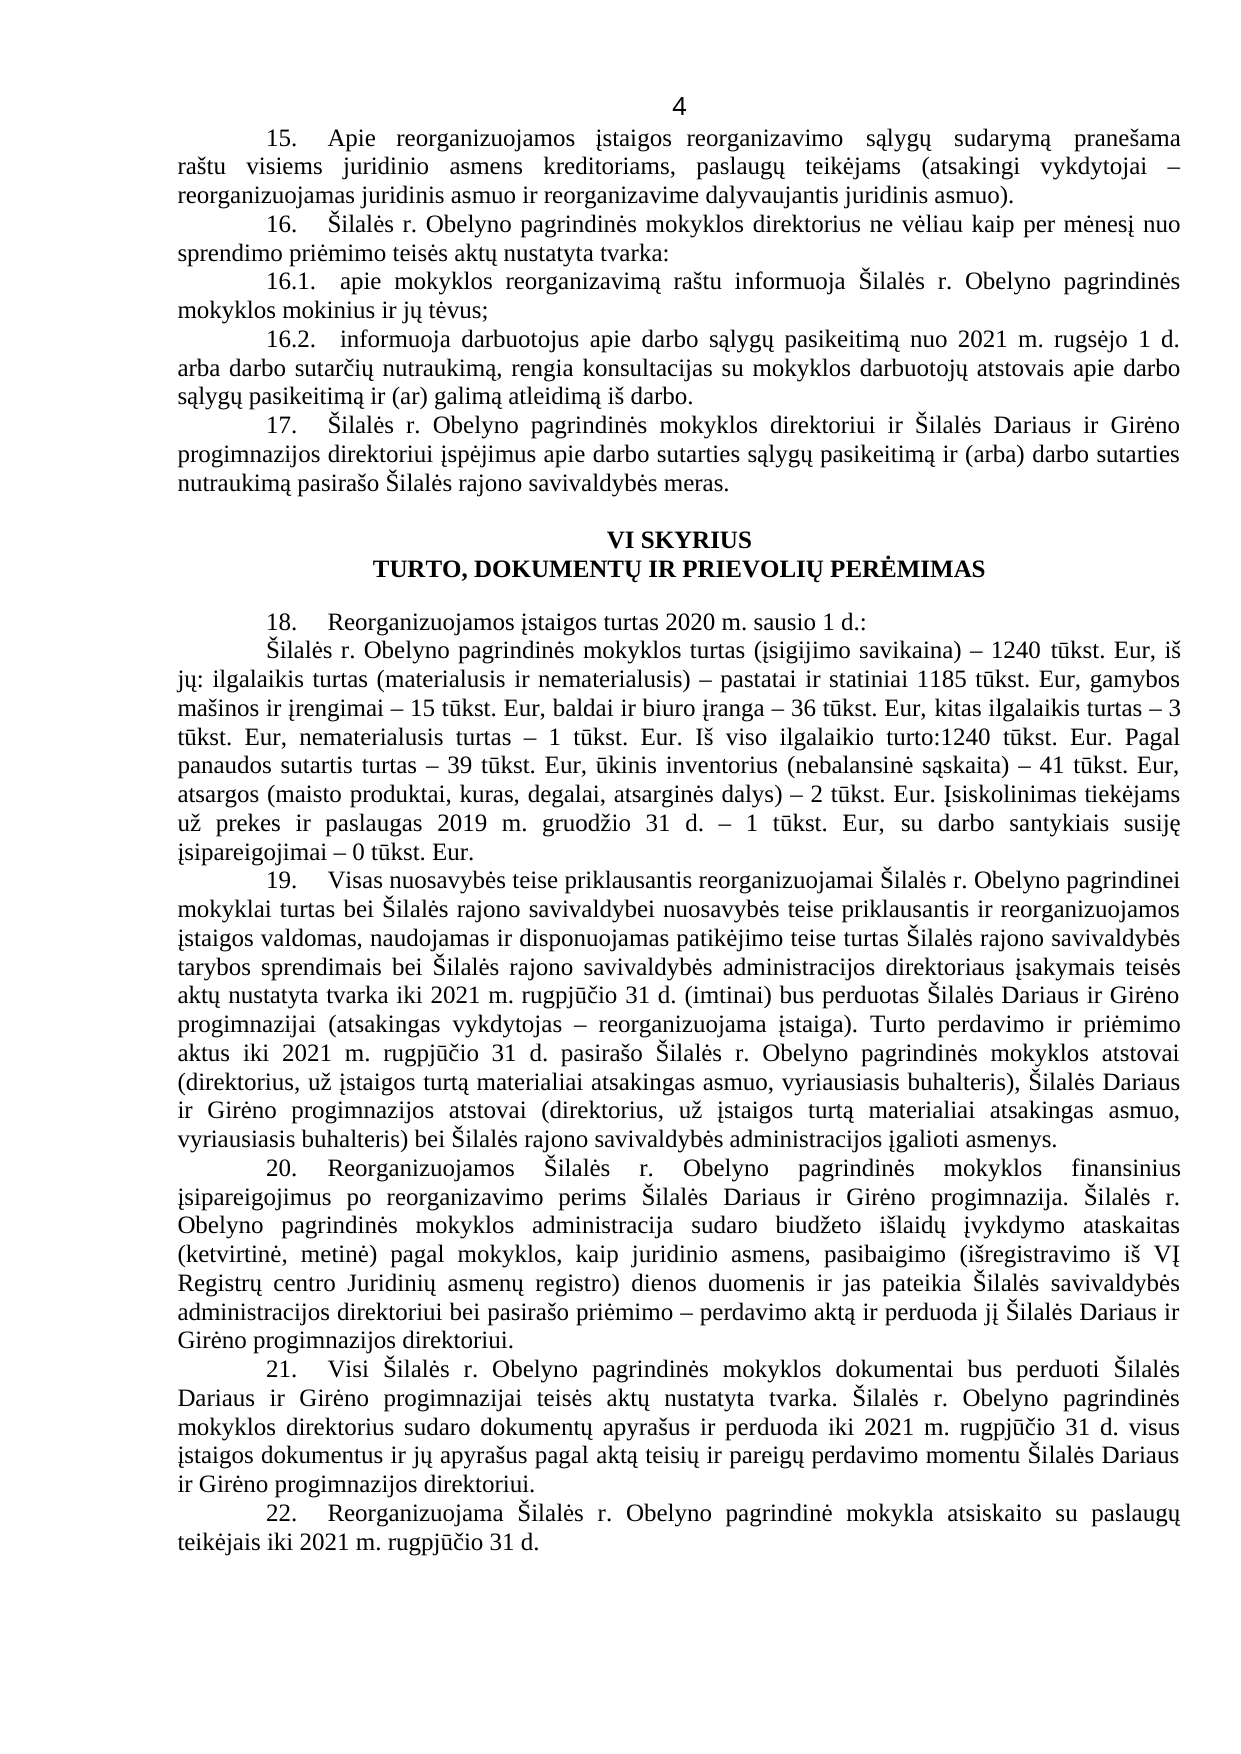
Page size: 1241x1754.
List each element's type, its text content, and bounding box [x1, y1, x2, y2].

text 16.1. apie mokyklos reorganizavimą raštu informuoja Šilalės r. Obelyno pagrindinės mokyklos mokinius ir jų tėvus; [177, 266, 1181, 324]
text VI SKYRIUS [177, 525, 1181, 554]
text 15. Apie reorganizuojamos įstaigos reorganizavimo sąlygų sudarymą pranešama raštu visiems juridinio asmens kreditoriams, paslaugų teikėjams (atsakingi vykdytojai – reorganizuojamas juridinis asmuo ir reorganizavime dalyvaujantis juridinis asmuo). [177, 123, 1181, 209]
text 22. Reorganizuojama Šilalės r. Obelyno pagrindinė mokykla atsiskaito su paslaugų teikėjais iki 2021 m. rugpjūčio 31 d. [177, 1498, 1181, 1556]
text 18. Reorganizuojamos įstaigos turtas 2020 m. sausio 1 d.: [177, 607, 1181, 636]
text 17. Šilalės r. Obelyno pagrindinės mokyklos direktoriui ir Šilalės Dariaus ir Girėno progimnazijos direktoriui įspėjimus apie darbo sutarties sąlygų pasikeitimą ir (arba) darbo sutarties nutraukimą pasirašo Šilalės rajono savivaldybės meras. [177, 410, 1181, 496]
text Šilalės r. Obelyno pagrindinės mokyklos turtas (įsigijimo savikaina) – 1240 tūkst. Eur, iš jų: ilgalaikis turtas (materialusis ir nematerialusis) – pastatai ir statiniai 1185 tūkst. Eur, gamybos mašinos ir įrengimai – 15 tūkst. Eur, baldai ir biuro įranga – 36 tūkst. Eur, kitas ilgalaikis turtas – 3 tūkst. Eur, nematerialusis turtas – 1 tūkst. Eur. Iš viso ilgalaikio turto:1240 tūkst. Eur. Pagal panaudos sutartis turtas – 39 tūkst. Eur, ūkinis inventorius (nebalansinė sąskaita) – 41 tūkst. Eur, atsargos (maisto produktai, kuras, degalai, atsarginės dalys) – 2 tūkst. Eur. Įsiskolinimas tiekėjams už prekes ir paslaugas 2019 m. gruodžio 31 d. – 1 tūkst. Eur, su darbo santykiais susiję įsipareigojimai – 0 tūkst. Eur. [177, 636, 1181, 866]
text 20. Reorganizuojamos Šilalės r. Obelyno pagrindinės mokyklos finansinius įsipareigojimus po reorganizavimo perims Šilalės Dariaus ir Girėno progimnazija. Šilalės r. Obelyno pagrindinės mokyklos administracija sudaro biudžeto išlaidų įvykdymo ataskaitas (ketvirtinė, metinė) pagal mokyklos, kaip juridinio asmens, pasibaigimo (išregistravimo iš VĮ Registrų centro Juridinių asmenų registro) dienos duomenis ir jas pateikia Šilalės savivaldybės administracijos direktoriui bei pasirašo priėmimo – perdavimo aktą ir perduoda jį Šilalės Dariaus ir Girėno progimnazijos direktoriui. [177, 1153, 1181, 1354]
text TURTO, DOKUMENTŲ IR PRIEVOLIŲ PERĖMIMAS [177, 554, 1181, 583]
text 16. Šilalės r. Obelyno pagrindinės mokyklos direktorius ne vėliau kaip per mėnesį nuo sprendimo priėmimo teisės aktų nustatyta tvarka: [177, 209, 1181, 266]
text 16.2. informuoja darbuotojus apie darbo sąlygų pasikeitimą nuo 2021 m. rugsėjo 1 d. arba darbo sutarčių nutraukimą, rengia konsultacijas su mokyklos darbuotojų atstovais apie darbo sąlygų pasikeitimą ir (ar) galimą atleidimą iš darbo. [177, 324, 1181, 410]
text 21. Visi Šilalės r. Obelyno pagrindinės mokyklos dokumentai bus perduoti Šilalės Dariaus ir Girėno progimnazijai teisės aktų nustatyta tvarka. Šilalės r. Obelyno pagrindinės mokyklos direktorius sudaro dokumentų apyrašus ir perduoda iki 2021 m. rugpjūčio 31 d. visus įstaigos dokumentus ir jų apyrašus pagal aktą teisių ir pareigų perdavimo momentu Šilalės Dariaus ir Girėno progimnazijos direktoriui. [177, 1354, 1181, 1498]
text 19. Visas nuosavybės teise priklausantis reorganizuojamai Šilalės r. Obelyno pagrindinei mokyklai turtas bei Šilalės rajono savivaldybei nuosavybės teise priklausantis ir reorganizuojamos įstaigos valdomas, naudojamas ir disponuojamas patikėjimo teise turtas Šilalės rajono savivaldybės tarybos sprendimais bei Šilalės rajono savivaldybės administracijos direktoriaus įsakymais teisės aktų nustatyta tvarka iki 2021 m. rugpjūčio 31 d. (imtinai) bus perduotas Šilalės Dariaus ir Girėno progimnazijai (atsakingas vykdytojas – reorganizuojama įstaiga). Turto perdavimo ir priėmimo aktus iki 2021 m. rugpjūčio 31 d. pasirašo Šilalės r. Obelyno pagrindinės mokyklos atstovai (direktorius, už įstaigos turtą materialiai atsakingas asmuo, vyriausiasis buhalteris), Šilalės Dariaus ir Girėno progimnazijos atstovai (direktorius, už įstaigos turtą materialiai atsakingas asmuo, vyriausiasis buhalteris) bei Šilalės rajono savivaldybės administracijos įgalioti asmenys. [177, 866, 1181, 1153]
